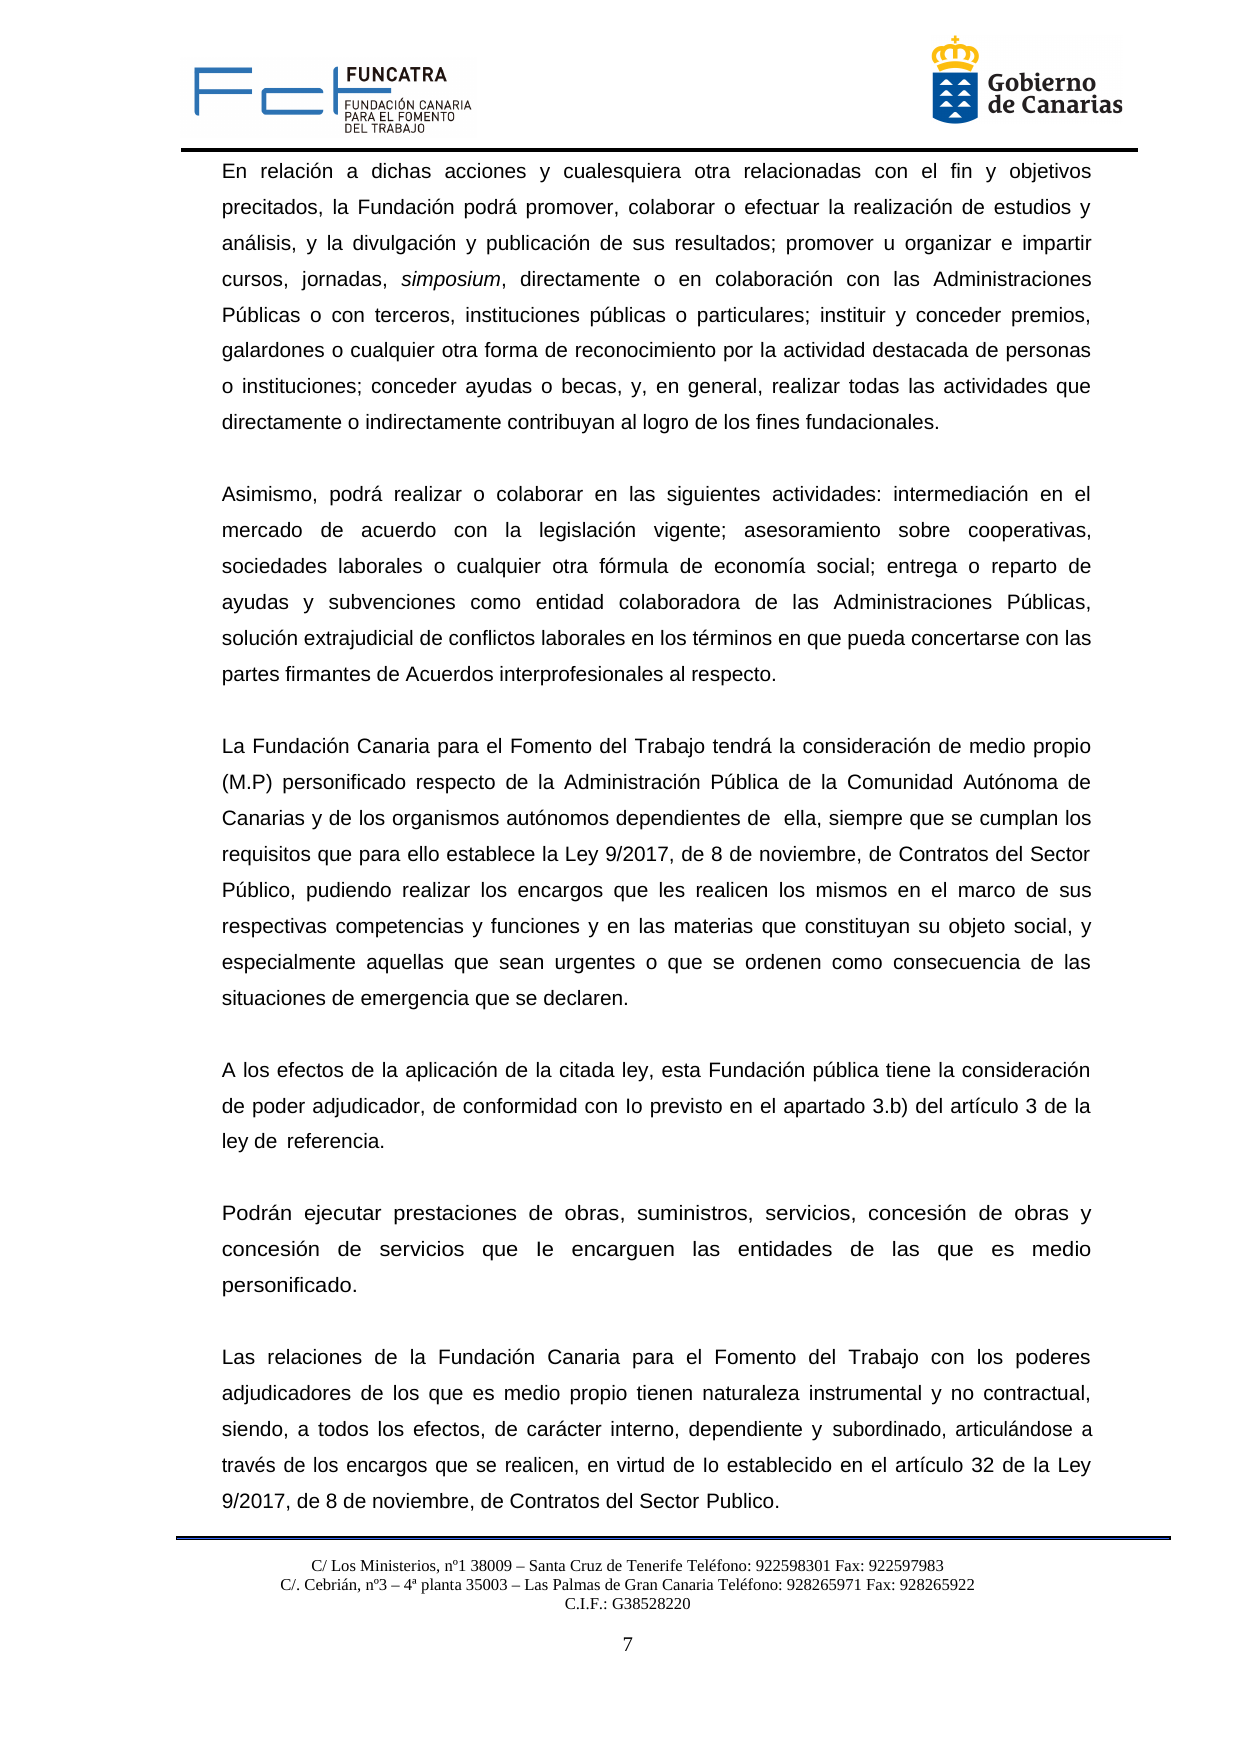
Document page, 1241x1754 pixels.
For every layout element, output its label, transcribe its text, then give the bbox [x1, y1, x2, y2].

text En relación a dichas acciones y cualesquiera otra relacionadas con el fin y objetivos precitados, la Fundación podrá promover, colaborar o efectuar la realización de estudios y análisis, y la divulgación y publicación de sus resultados; promover u organizar e impartir cursos, jornadas, simposium, directamente o en colaboración con las Administraciones Públicas o con terceros, instituciones públicas o particulares; instituir y conceder premios, galardones o cualquier otra forma de reconocimiento por la actividad destacada de personas o instituciones; conceder ayudas o becas, y, en general, realizar todas las actividades que directamente o indirectamente contribuyan al logro de los fines fundacionales. [222, 159, 1092, 434]
text A los efectos de la aplicación de la citada ley, esta Fundación pública tiene la consideración de poder adjudicador, de conformidad con Io previsto en el apartado 3.b) del artículo 3 de la ley de referencia. [222, 1057, 1092, 1153]
text Asimismo, podrá realizar o colaborar en las siguientes actividades: intermediación en el mercado de acuerdo con la legislación vigente; asesoramiento sobre cooperativas, sociedades laborales o cualquier otra fórmula de economía social; entrega o reparto de ayudas y subvenciones como entidad colaboradora de las Administraciones Públicas, solución extrajudicial de conflictos laborales en los términos en que pueda concertarse con las partes firmantes de Acuerdos interprofesionales al respecto. [222, 482, 1092, 686]
text Las relaciones de la Fundación Canaria para el Fomento del Trabajo con los poderes adjudicadores de los que es medio propio tienen naturaleza instrumental y no contractual, siendo, a todos los efectos, de carácter interno, dependiente y subordinado, articulándose a través de los encargos que se realicen, en virtud de Io establecido en el artículo 32 de la Ley 9/2017, de 8 de noviembre, de Contratos del Sector Publico. [222, 1345, 1092, 1513]
picture [180, 57, 477, 138]
text Podrán ejecutar prestaciones de obras, suministros, servicios, concesión de obras y concesión de servicios que Ie encarguen las entidades de las que es medio personificado. [222, 1201, 1092, 1297]
picture [931, 35, 1123, 124]
text La Fundación Canaria para el Fomento del Trabajo tendrá la consideración de medio propio (M.P) personificado respecto de la Administración Pública de la Comunidad Autónoma de Canarias y de los organismos autónomos dependientes de ella, siempre que se cumplan los requisitos que para ello establece la Ley 9/2017, de 8 de noviembre, de Contratos del Sector Público, pudiendo realizar los encargos que les realicen los mismos en el marco de sus respectivas competencias y funciones y en las materias que constituyan su objeto social, y especialmente aquellas que sean urgentes o que se ordenen como consecuencia de las situaciones de emergencia que se declaren. [222, 734, 1092, 1009]
